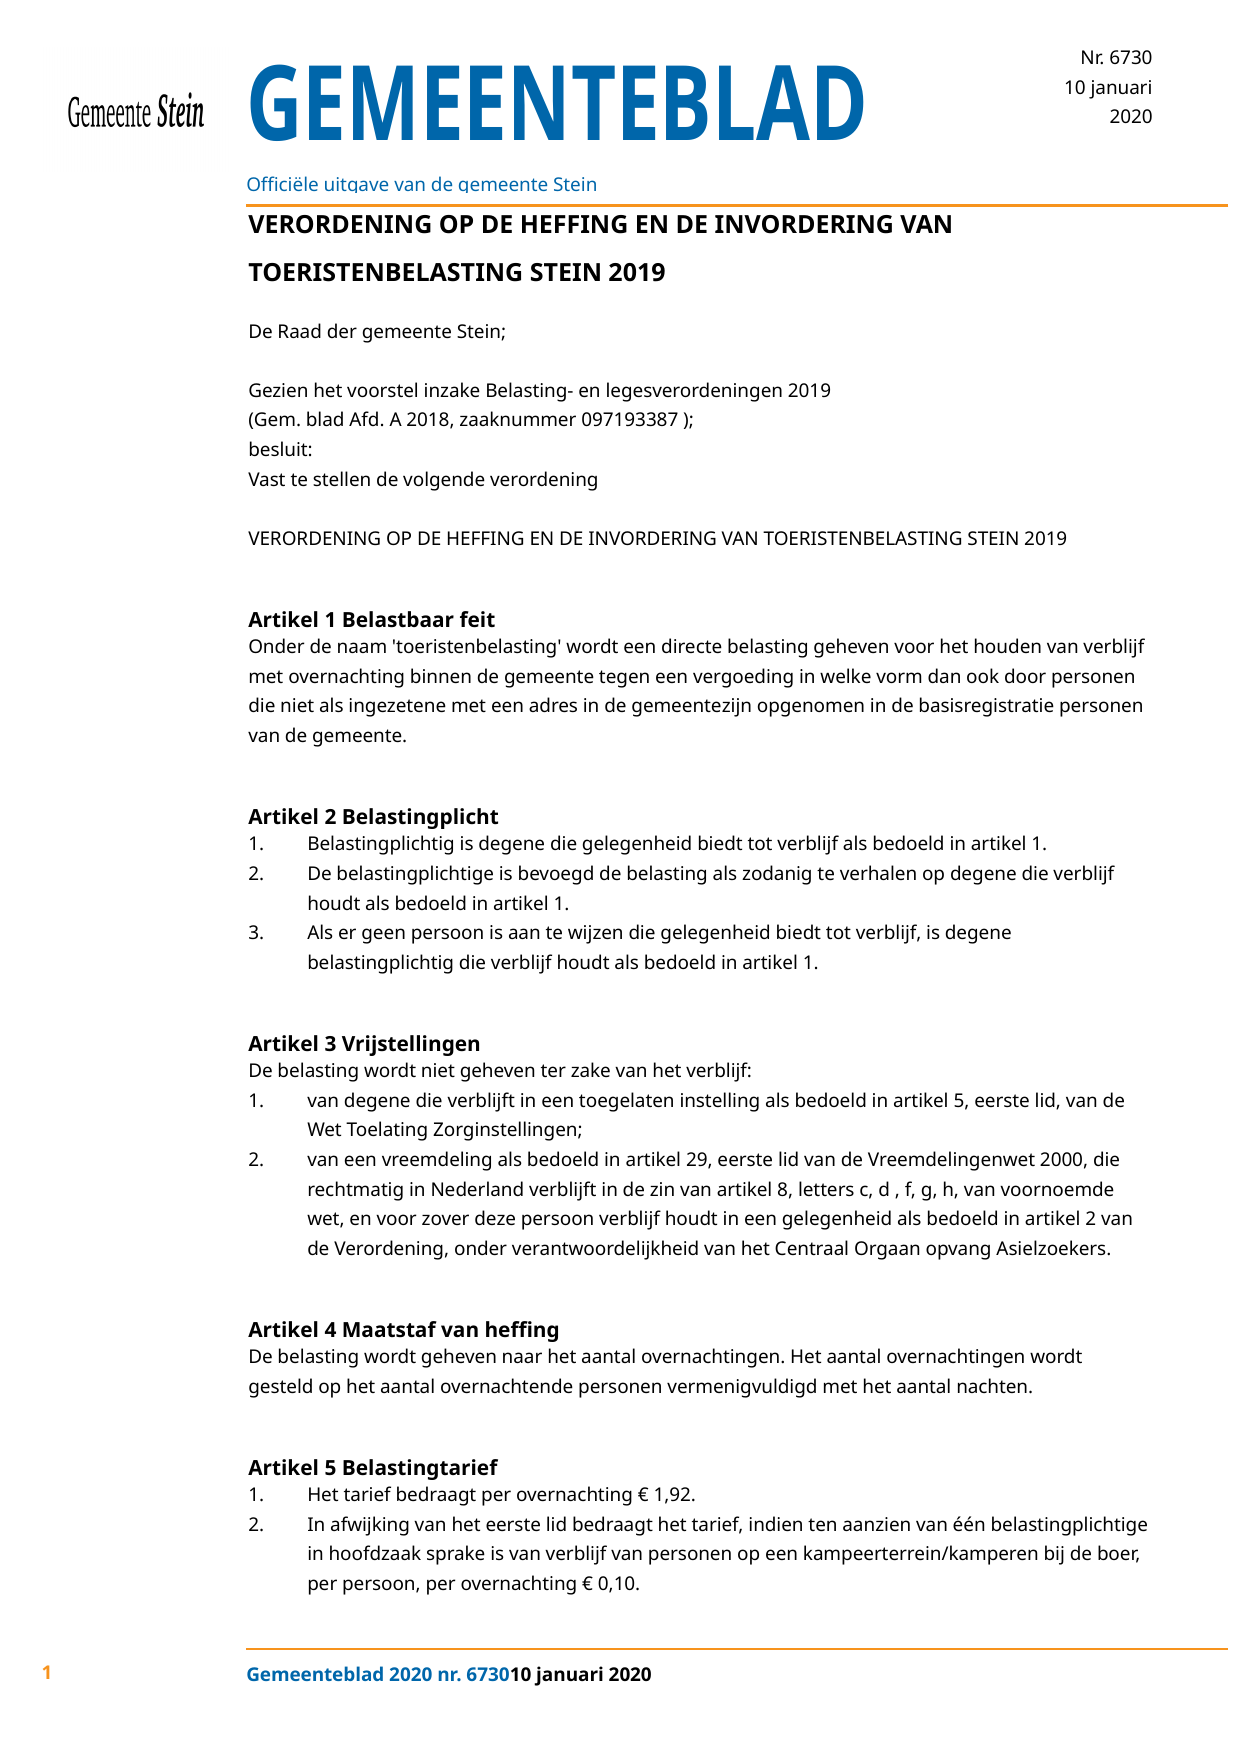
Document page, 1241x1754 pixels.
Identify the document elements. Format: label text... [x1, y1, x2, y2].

text De belasting wordt geheven naar het aantal overnachtingen. Het aantal overnachtingen wordt gesteld op het aantal overnachtende personen vermenigvuldigd met het aantal nachten. [248, 1343, 1152, 1399]
text VERORDENING OP DE HEFFING EN DE INVORDERING VAN TOERISTENBELASTING STEIN 2019 [248, 207, 1152, 288]
list Het tarief bedraagt per overnachting € 1,92. [248, 1481, 1152, 1507]
text Artikel 4 Maatstaf van heffing [248, 1315, 1152, 1343]
text Vast te stellen de volgende verordening [248, 466, 1152, 492]
list Als er geen persoon is aan te wijzen die gelegenheid biedt tot verblijf, is degene belastingplichtig die verblijf houdt als bedoeld in artikel 1. [248, 919, 1152, 975]
text besluit: [248, 436, 1152, 462]
text Artikel 2 Belastingplicht [248, 802, 1152, 831]
text VERORDENING OP DE HEFFING EN DE INVORDERING VAN TOERISTENBELASTING STEIN 2019 [248, 525, 1152, 551]
list van een vreemdeling als bedoeld in artikel 29, eerste lid van de Vreemdelingenwet 2000, die rechtmatig in Nederland verblijft in de zin van artikel 8, letters c, d , f, g, h, van voornoemde wet, en voor zover deze persoon verblijf houdt in een gelegenheid als bedoeld in artikel 2 van de Verordening, onder verantwoordelijkheid van het Centraal Orgaan opvang Asielzoekers. [248, 1146, 1152, 1261]
list De belastingplichtige is bevoegd de belasting als zodanig te verhalen op degene die verblijf houdt als bedoeld in artikel 1. [248, 860, 1152, 916]
list van degene die verblijft in een toegelaten instelling als bedoeld in artikel 5, eerste lid, van de Wet Toelating Zorginstellingen; [248, 1087, 1152, 1142]
text Artikel 5 Belastingtarief [248, 1453, 1152, 1481]
text (Gem. blad Afd. A 2018, zaaknummer 097193387 ); [248, 407, 1152, 432]
list In afwijking van het eerste lid bedraagt het tarief, indien ten aanzien van één belastingplichtige in hoofdzaak sprake is van verblijf van personen op een kampeerterrein/kamperen bij de boer, per persoon, per overnachting € 0,10. [248, 1511, 1152, 1596]
text Artikel 3 Vrijstellingen [248, 1029, 1152, 1057]
text De Raad der gemeente Stein; [248, 318, 1152, 344]
text Artikel 1 Belastbaar feit [248, 605, 1152, 633]
picture [41, 47, 231, 172]
list Belastingplichtig is degene die gelegenheid biedt tot verblijf als bedoeld in artikel 1. [248, 831, 1152, 856]
text Onder de naam 'toeristenbelasting' wordt een directe belasting geheven voor het houden van verblijf met overnachting binnen de gemeente tegen een vergoeding in welke vorm dan ook door personen die niet als ingezetene met een adres in de gemeentezijn opgenomen in de basisregistratie personen van de gemeente. [248, 633, 1152, 748]
text Gezien het voorstel inzake Belasting- en legesverordeningen 2019 [248, 377, 1152, 403]
text De belasting wordt niet geheven ter zake van het verblijf: [248, 1057, 1152, 1083]
